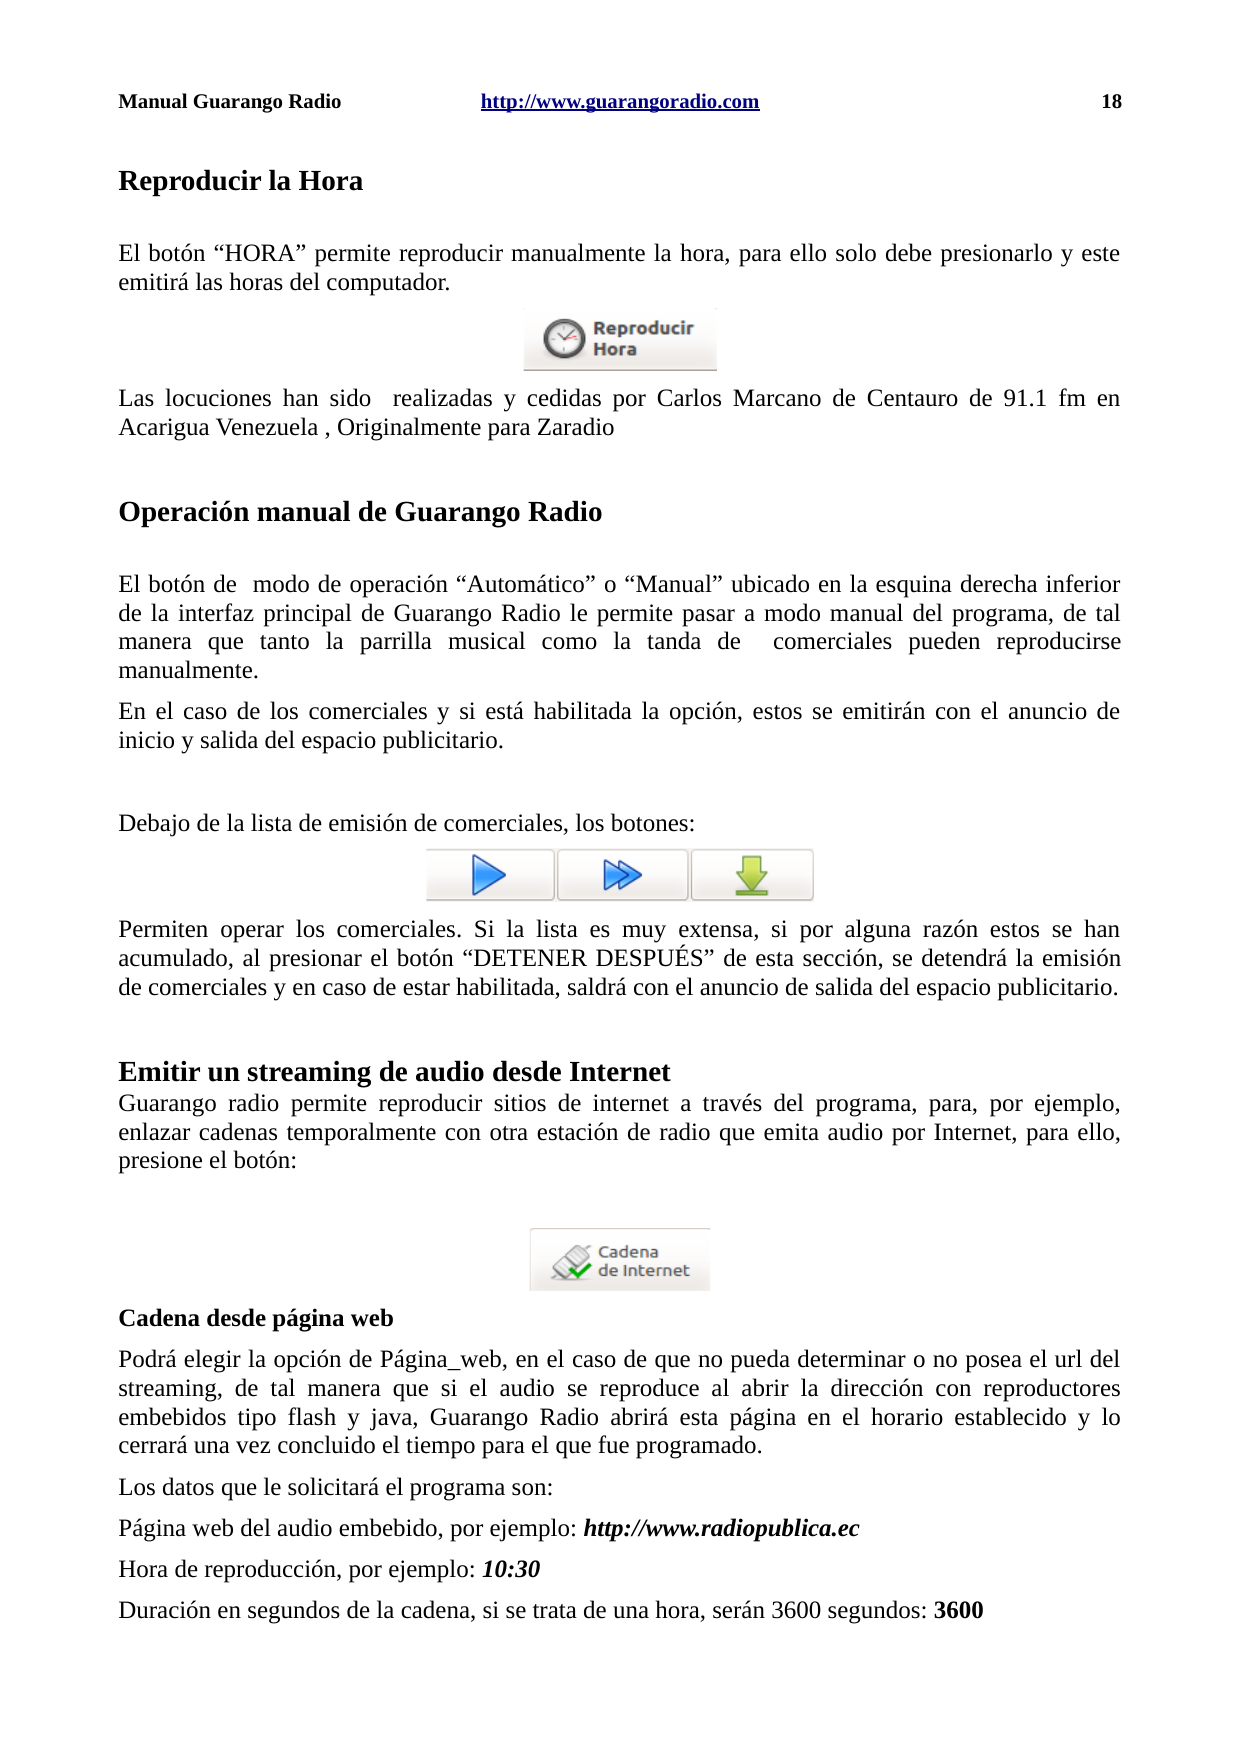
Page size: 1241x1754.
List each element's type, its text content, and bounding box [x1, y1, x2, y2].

subtitle Reproducir la Hora [118, 163, 1122, 197]
text En el caso de los comerciales y si está habilitada la opción, estos se emitirán con el anuncio de inicio y salida del espacio publicitario. [118, 696, 1122, 754]
text Hora de reproducción, por ejemplo: 10:30 [118, 1554, 1122, 1583]
text Las locuciones han sido realizadas y cedidas por Carlos Marcano de Centauro de 91.1 fm en Acarigua Venezuela , Originalmente para Zaradio [118, 383, 1122, 440]
text Los datos que le solicitará el programa son: [118, 1472, 1122, 1500]
text Página web del audio embebido, por ejemplo: http://www.radiopublica.ec [118, 1513, 1122, 1542]
subtitle Emitir un streaming de audio desde Internet [118, 1054, 1122, 1088]
text Permiten operar los comerciales. Si la lista es muy extensa, si por alguna razón estos se han acumulado, al presionar el botón “DETENER DESPUÉS” de esta sección, se detendrá la emisión de comerciales y en caso de estar habilitada, saldrá con el anuncio de salida del espacio publicitario. [118, 914, 1122, 1001]
text Guarango radio permite reproducir sitios de internet a través del programa, para, por ejemplo, enlazar cadenas temporalmente con otra estación de radio que emita audio por Internet, para ello, presione el botón: [118, 1088, 1122, 1174]
picture [426, 848, 814, 902]
text El botón de modo de operación “Automático” o “Manual” ubicado en la esquina derecha inferior de la interfaz principal de Guarango Radio le permite pasar a modo manual del programa, de tal manera que tanto la parrilla musical como la tanda de comerciales pueden reproducirse manualmente. [118, 569, 1122, 684]
picture [523, 308, 717, 371]
text El botón “HORA” permite reproducir manualmente la hora, para ello solo debe presionarlo y este emitirá las horas del computador. [118, 238, 1122, 296]
text Podrá elegir la opción de Página_web, en el caso de que no pueda determinar o no posea el url del streaming, de tal manera que si el audio se reproduce al abrir la dirección con reproductores embebidos tipo flash y java, Guarango Radio abrirá esta página en el horario establecido y lo cerrará una vez concluido el tiempo para el que fue programado. [118, 1344, 1122, 1459]
text Duración en segundos de la cadena, si se trata de una hora, serán 3600 segundos: 3600 [118, 1595, 1122, 1624]
picture [529, 1228, 711, 1291]
text Cadena desde página web [118, 1303, 1122, 1332]
text Debajo de la lista de emisión de comerciales, los botones: [118, 808, 1122, 836]
subtitle Operación manual de Guarango Radio [118, 494, 1122, 528]
